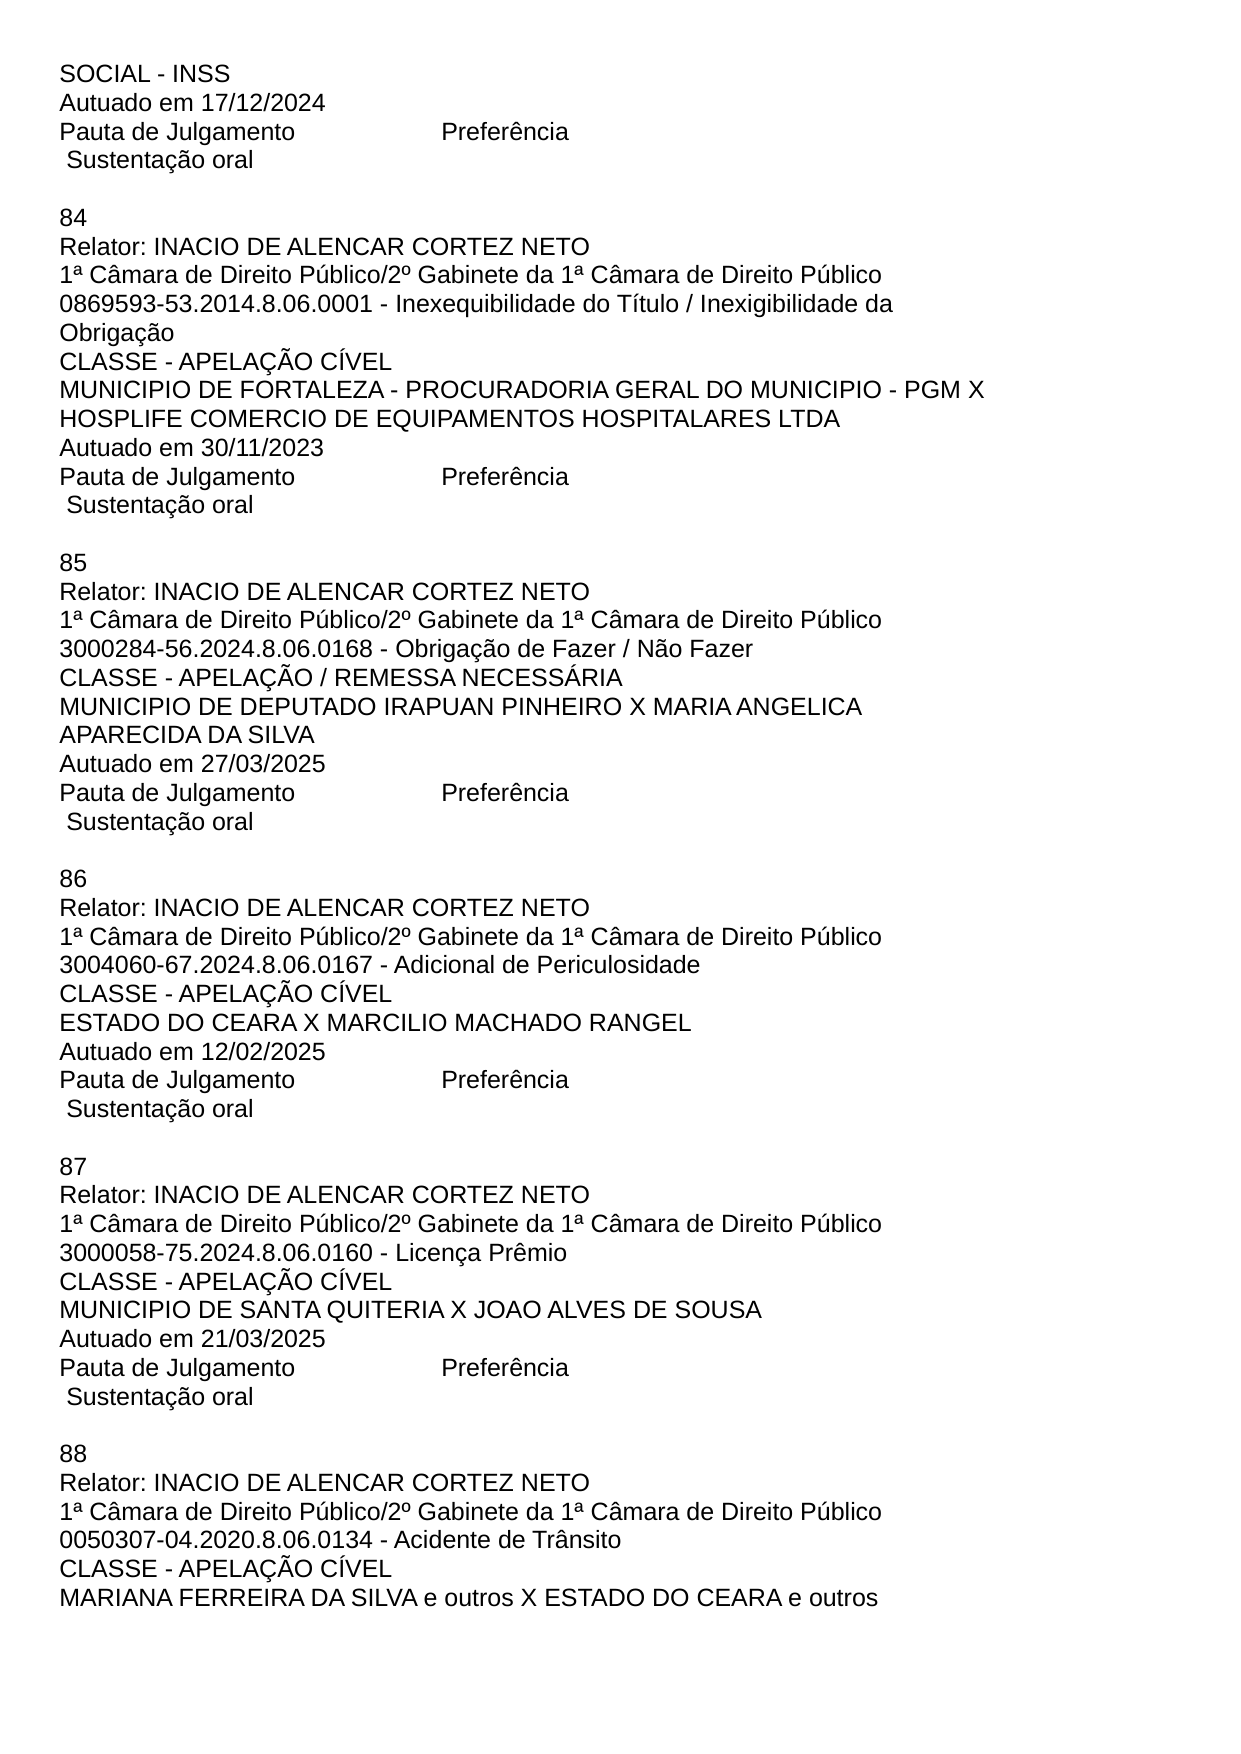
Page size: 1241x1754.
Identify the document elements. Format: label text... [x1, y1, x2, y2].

text Sustentação oral [59, 1094, 989, 1123]
text Pauta de Julgamento Preferência [59, 117, 989, 145]
text 0869593-53.2014.8.06.0001 - Inexequibilidade do Título / Inexigibilidade da Obrigação [59, 289, 989, 347]
text Sustentação oral [59, 145, 989, 174]
text Autuado em 12/02/2025 [59, 1037, 989, 1065]
text 84 [59, 203, 989, 232]
text Relator: INACIO DE ALENCAR CORTEZ NETO [59, 232, 989, 260]
text CLASSE - APELAÇÃO CÍVEL [59, 1554, 989, 1583]
text Autuado em 21/03/2025 [59, 1324, 989, 1353]
text Pauta de Julgamento Preferência [59, 1353, 989, 1382]
text Sustentação oral [59, 807, 989, 835]
text Autuado em 30/11/2023 [59, 433, 989, 462]
text 3000284-56.2024.8.06.0168 - Obrigação de Fazer / Não Fazer [59, 634, 989, 663]
text Autuado em 27/03/2025 [59, 749, 989, 778]
text Pauta de Julgamento Preferência [59, 462, 989, 490]
text 3004060-67.2024.8.06.0167 - Adicional de Periculosidade [59, 950, 989, 979]
text 88 [59, 1439, 989, 1468]
text ESTADO DO CEARA X MARCILIO MACHADO RANGEL [59, 1008, 989, 1037]
text Relator: INACIO DE ALENCAR CORTEZ NETO [59, 893, 989, 922]
text 1ª Câmara de Direito Público/2º Gabinete da 1ª Câmara de Direito Público [59, 922, 989, 950]
text 1ª Câmara de Direito Público/2º Gabinete da 1ª Câmara de Direito Público [59, 1209, 989, 1238]
text 0050307-04.2020.8.06.0134 - Acidente de Trânsito [59, 1525, 989, 1554]
text Relator: INACIO DE ALENCAR CORTEZ NETO [59, 1180, 989, 1209]
text Pauta de Julgamento Preferência [59, 1065, 989, 1094]
text MUNICIPIO DE DEPUTADO IRAPUAN PINHEIRO X MARIA ANGELICA APARECIDA DA SILVA [59, 692, 989, 749]
text Autuado em 17/12/2024 [59, 88, 989, 117]
text Sustentação oral [59, 490, 989, 519]
text SOCIAL - INSS [59, 59, 989, 88]
text 85 [59, 548, 989, 577]
text CLASSE - APELAÇÃO CÍVEL [59, 979, 989, 1008]
text 86 [59, 864, 989, 893]
text MUNICIPIO DE SANTA QUITERIA X JOAO ALVES DE SOUSA [59, 1295, 989, 1324]
text MUNICIPIO DE FORTALEZA - PROCURADORIA GERAL DO MUNICIPIO - PGM X HOSPLIFE COMERCIO DE EQUIPAMENTOS HOSPITALARES LTDA [59, 375, 989, 433]
text CLASSE - APELAÇÃO CÍVEL [59, 347, 989, 375]
text MARIANA FERREIRA DA SILVA e outros X ESTADO DO CEARA e outros [59, 1583, 989, 1612]
text Relator: INACIO DE ALENCAR CORTEZ NETO [59, 1468, 989, 1497]
text 1ª Câmara de Direito Público/2º Gabinete da 1ª Câmara de Direito Público [59, 605, 989, 634]
text CLASSE - APELAÇÃO / REMESSA NECESSÁRIA [59, 663, 989, 692]
text Relator: INACIO DE ALENCAR CORTEZ NETO [59, 577, 989, 605]
text 1ª Câmara de Direito Público/2º Gabinete da 1ª Câmara de Direito Público [59, 1497, 989, 1525]
text 1ª Câmara de Direito Público/2º Gabinete da 1ª Câmara de Direito Público [59, 260, 989, 289]
text CLASSE - APELAÇÃO CÍVEL [59, 1267, 989, 1295]
text 87 [59, 1152, 989, 1180]
text Pauta de Julgamento Preferência [59, 778, 989, 807]
text 3000058-75.2024.8.06.0160 - Licença Prêmio [59, 1238, 989, 1267]
text Sustentação oral [59, 1382, 989, 1410]
